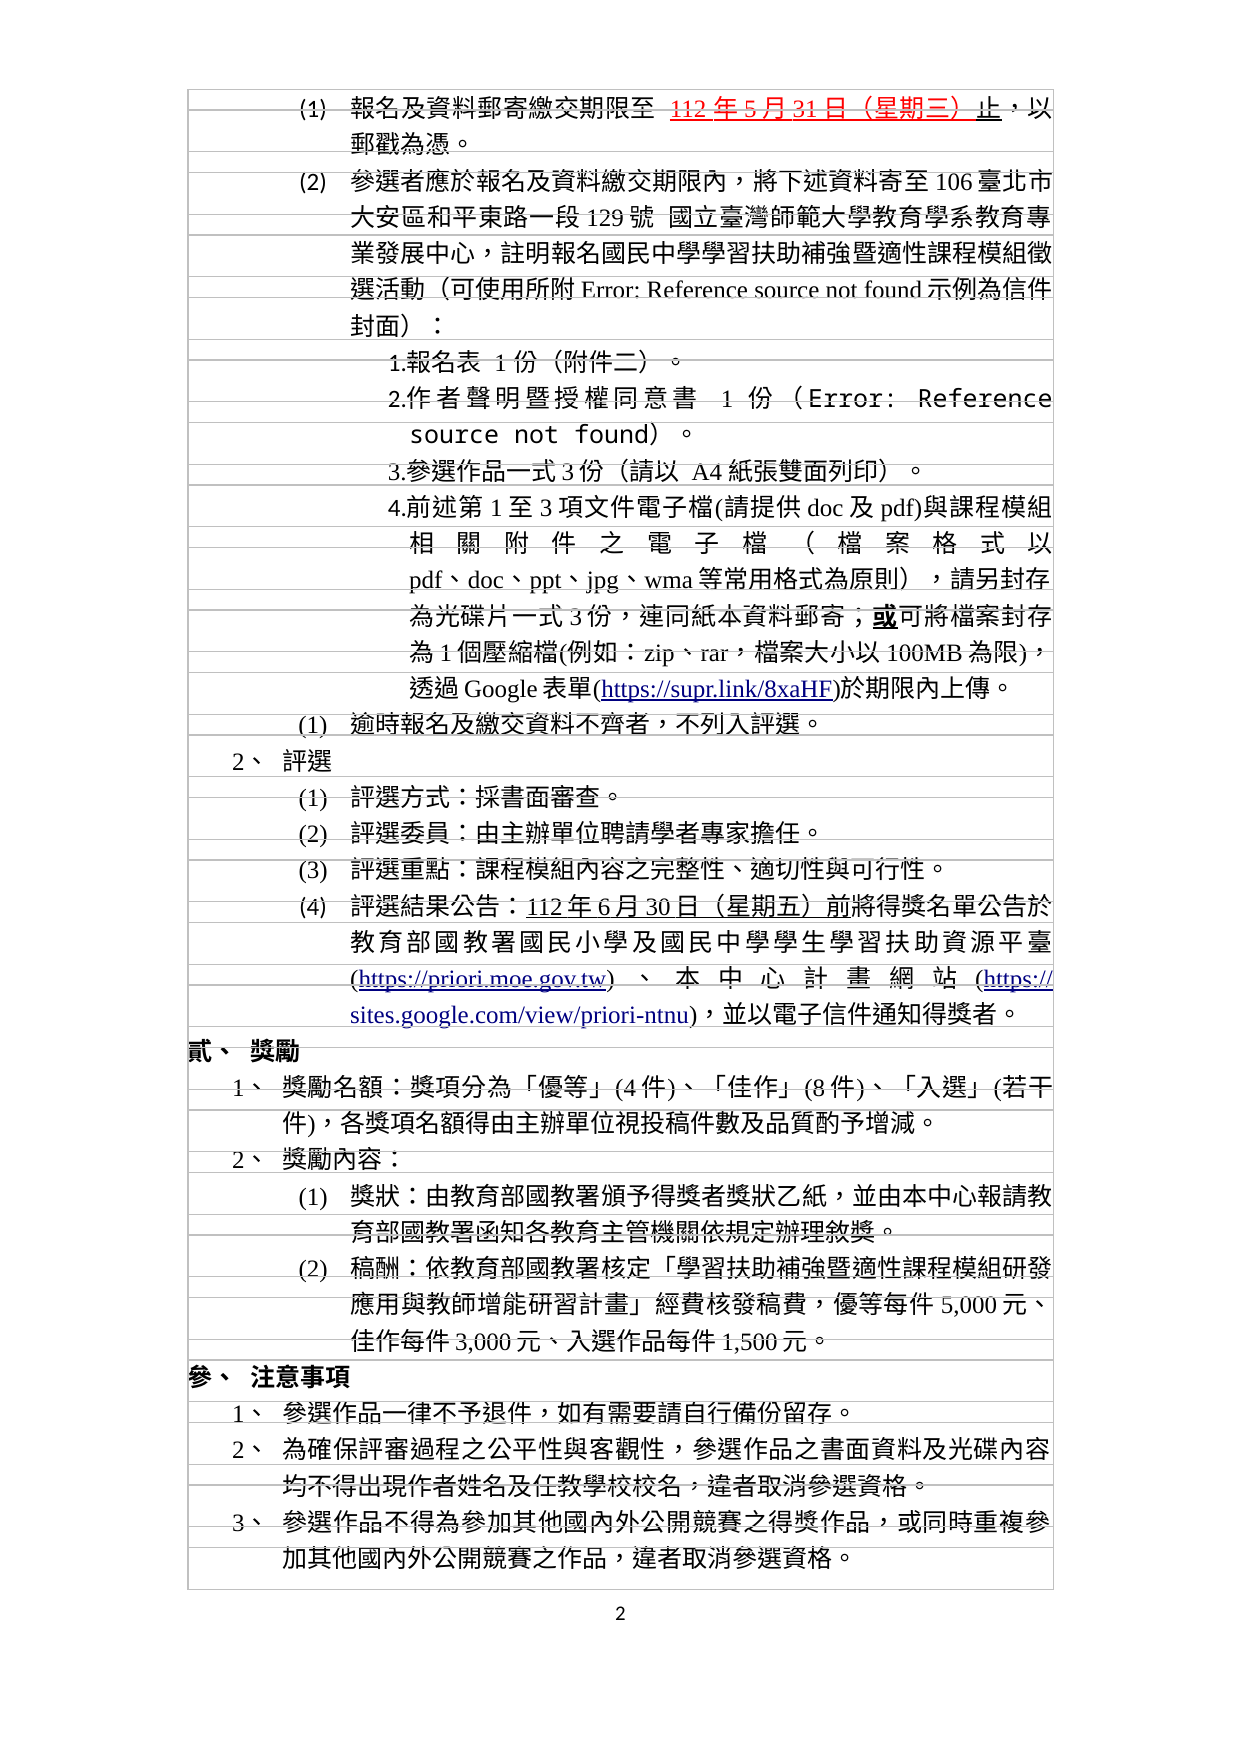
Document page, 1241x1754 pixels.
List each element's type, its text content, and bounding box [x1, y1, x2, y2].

list 參選作品一律不予退件，如有需要請自行備份留存。 [563, 1402, 591, 1422]
list 前述第1至3項文件電子檔(請提供doc及pdf)與課程模組相關附件之電子檔（檔案格式以 pdf、doc、ppt、jpg、wma等常用格式為原則），請另封存為光碟片一式3份，連同紙本資料郵寄；或可將檔案封存為1個壓縮檔(例如：zip、rar，檔案大小以100MB為限)，透過Google表單(https://supr.link/8xaHF)於期限內上傳。 [388, 527, 1053, 547]
list 參選作品一律不予退件，如有需要請自行備份留存。 [814, 1402, 1053, 1422]
list 獎狀：由教育部國教署頒予得獎者獎狀乙紙，並由本中心報請教育部國教署函知各教育主管機關依規定辦理敘獎。 [313, 1236, 1053, 1249]
list 逾時報名及繳交資料不齊者，不列入評選。 [768, 715, 1053, 734]
list 逾時報名及繳交資料不齊者，不列入評選。 [313, 736, 1053, 741]
list [388, 451, 1053, 464]
list 評選 [232, 741, 1053, 776]
list 參選作品一律不予退件，如有需要請自行備份留存。 [524, 1402, 563, 1422]
list 獎勵 [189, 1031, 1053, 1047]
list [232, 1140, 1053, 1151]
list 參選者應於報名及資料繳交期限內，將下述資料寄至106臺北市大安區和平東路一段129號 國立臺灣師範大學教育學系教育專業發展中心，註明報名國民中學學習扶助補強暨適性課程模組徵選活動（可使用所附郵寄地址示例為信件封面）： [572, 277, 958, 297]
list 前述第1至3項文件電子檔(請提供doc及pdf)與課程模組相關附件之電子檔（檔案格式以 pdf、doc、ppt、jpg、wma等常用格式為原則），請另封存為光碟片一式3份，連同紙本資料郵寄；或可將檔案封存為1個壓縮檔(例如：zip、rar，檔案大小以100MB為限)，透過Google表單(https://supr.link/8xaHF)於期限內上傳。 [388, 548, 1053, 589]
list 前述第1至3項文件電子檔(請提供doc及pdf)與課程模組相關附件之電子檔（檔案格式以 pdf、doc、ppt、jpg、wma等常用格式為原則），請另封存為光碟片一式3份，連同紙本資料郵寄；或可將檔案封存為1個壓縮檔(例如：zip、rar，檔案大小以100MB為限)，透過Google表單(https://supr.link/8xaHF)於期限內上傳。 [388, 652, 1053, 672]
list 評選方式：採書面審查。 [313, 777, 1053, 797]
list 評選結果公告：112年6月30日（星期五）前將得獎名單公告於教育部國教署國民小學及國民中學學生學習扶助資源平臺(https://priori.moe.gov.tw)、本中心計畫網站(https://sites.google.com/view/priori-ntnu)，並以電子信件通知得獎者。 [313, 902, 1053, 922]
list 作者聲明暨授權同意書 1 份（附件三）。 [388, 402, 1053, 422]
list 為確保評審過程之公平性與客觀性，參選作品之書面資料及光碟內容均不得出現作者姓名及任教學校校名，違者取消參選資格。 [232, 1430, 1053, 1464]
list 稿酬：依教育部國教署核定「學習扶助補強暨適性課程模組研發應用與教師增能研習計畫」經費核發稿費，優等每件5,000元、佳作每件3,000元、入選作品每件1,500元。 [313, 1298, 1053, 1339]
list 作者聲明暨授權同意書 1 份（附件三）。 [388, 379, 1053, 401]
list 參選作品不得為參加其他國內外公開競賽之得獎作品，或同時重複參加其他國內外公開競賽之作品，違者取消參選資格。 [232, 1527, 1053, 1547]
list 獎勵名額：獎項分為「優等」(4件)、「佳作」(8件)、「入選」(若干件)，各獎項名額得由主辦單位視投稿件數及品質酌予增減。 [232, 1067, 1053, 1089]
list 為確保評審過程之公平性與客觀性，參選作品之書面資料及光碟內容均不得出現作者姓名及任教學校校名，違者取消參選資格。 [232, 1465, 1053, 1484]
list 注意事項 [189, 1361, 1053, 1394]
list 評選重點：課程模組內容之完整性、適切性與可行性。 [313, 861, 1053, 886]
list 報名表 1 份（附件二）。 [388, 361, 1053, 379]
list 報名表 1 份（附件二）。 [388, 342, 1053, 359]
list 參選者應於報名及資料繳交期限內，將下述資料寄至106臺北市大安區和平東路一段129號 國立臺灣師範大學教育學系教育專業發展中心，註明報名國民中學學習扶助補強暨適性課程模組徵選活動（可使用所附郵寄地址示例為信件封面）： [313, 298, 1053, 339]
list 前述第1至3項文件電子檔(請提供doc及pdf)與課程模組相關附件之電子檔（檔案格式以 pdf、doc、ppt、jpg、wma等常用格式為原則），請另封存為光碟片一式3份，連同紙本資料郵寄；或可將檔案封存為1個壓縮檔(例如：zip、rar，檔案大小以100MB為限)，透過Google表單(https://supr.link/8xaHF)於期限內上傳。 [388, 487, 1053, 526]
list 獎狀：由教育部國教署頒予得獎者獎狀乙紙，並由本中心報請教育部國教署函知各教育主管機關依規定辦理敘獎。 [313, 1215, 1053, 1234]
list 報名及資料郵寄繳交期限至 112 年5月31日（星期三）止，以郵戳為憑。 [313, 152, 1053, 161]
list 獎勵 [292, 1048, 296, 1060]
list 逾時報名及繳交資料不齊者，不列入評選。 [313, 705, 1053, 714]
list 獎勵名額：獎項分為「優等」(4件)、「佳作」(8件)、「入選」(若干件)，各獎項名額得由主辦單位視投稿件數及品質酌予增減。 [232, 1090, 1053, 1109]
list 評選結果公告：112年6月30日（星期五）前將得獎名單公告於教育部國教署國民小學及國民中學學生學習扶助資源平臺(https://priori.moe.gov.tw)、本中心計畫網站(https://sites.google.com/view/priori-ntnu)，並以電子信件通知得獎者。 [313, 986, 1053, 1026]
list 逾時報名及繳交資料不齊者，不列入評選。 [354, 715, 394, 734]
list 逾時報名及繳交資料不齊者，不列入評選。 [535, 715, 555, 734]
list 逾時報名及繳交資料不齊者，不列入評選。 [739, 715, 766, 734]
list 評選委員：由主辦單位聘請學者專家擔任。 [313, 840, 1053, 850]
list 參選者應於報名及資料繳交期限內，將下述資料寄至106臺北市大安區和平東路一段129號 國立臺灣師範大學教育學系教育專業發展中心，註明報名國民中學學習扶助補強暨適性課程模組徵選活動（可使用所附郵寄地址示例為信件封面）： [313, 236, 1053, 276]
list 稿酬：依教育部國教署核定「學習扶助補強暨適性課程模組研發應用與教師增能研習計畫」經費核發稿費，優等每件5,000元、佳作每件3,000元、入選作品每件1,500元。 [313, 1277, 1053, 1297]
list 參選作品一律不予退件，如有需要請自行備份留存。 [695, 1402, 737, 1422]
list 評選結果公告：112年6月30日（星期五）前將得獎名單公告於教育部國教署國民小學及國民中學學生學習扶助資源平臺(https://priori.moe.gov.tw)、本中心計畫網站(https://sites.google.com/view/priori-ntnu)，並以電子信件通知得獎者。 [313, 923, 1053, 964]
list 評選重點：課程模組內容之完整性、適切性與可行性。 [313, 850, 1053, 859]
list 參選作品一律不予退件，如有需要請自行備份留存。 [763, 1402, 794, 1422]
list 參選作品一律不予退件，如有需要請自行備份留存。 [232, 1394, 1053, 1401]
list 評選結果公告：112年6月30日（星期五）前將得獎名單公告於教育部國教署國民小學及國民中學學生學習扶助資源平臺(https://priori.moe.gov.tw)、本中心計畫網站(https://sites.google.com/view/priori-ntnu)，並以電子信件通知得獎者。 [313, 965, 1053, 984]
list 逾時報名及繳交資料不齊者，不列入評選。 [495, 715, 540, 734]
list 參選作品一式3份（請以 A4 紙張雙面列印）。 [388, 465, 1053, 484]
list 前述第1至3項文件電子檔(請提供doc及pdf)與課程模組相關附件之電子檔（檔案格式以 pdf、doc、ppt、jpg、wma等常用格式為原則），請另封存為光碟片一式3份，連同紙本資料郵寄；或可將檔案封存為1個壓縮檔(例如：zip、rar，檔案大小以100MB為限)，透過Google表單(https://supr.link/8xaHF)於期限內上傳。 [388, 673, 1053, 705]
list 參選作品一律不予退件，如有需要請自行備份留存。 [424, 1402, 474, 1422]
list 報名及資料郵寄繳交期限至 112 年5月31日（星期三）止，以郵戳為憑。 [313, 90, 1053, 109]
list 報名及資料郵寄繳交期限至 112 年5月31日（星期三）止，以郵戳為憑。 [313, 111, 1053, 151]
list 稿酬：依教育部國教署核定「學習扶助補強暨適性課程模組研發應用與教師增能研習計畫」經費核發稿費，優等每件5,000元、佳作每件3,000元、入選作品每件1,500元。 [313, 1249, 1053, 1276]
list 參選者應於報名及資料繳交期限內，將下述資料寄至106臺北市大安區和平東路一段129號 國立臺灣師範大學教育學系教育專業發展中心，註明報名國民中學學習扶助補強暨適性課程模組徵選活動（可使用所附郵寄地址示例為信件封面）： [313, 215, 1053, 234]
list 參選作品一律不予退件，如有需要請自行備份留存。 [232, 1423, 1053, 1430]
list 評選結果公告：112年6月30日（星期五）前將得獎名單公告於教育部國教署國民小學及國民中學學生學習扶助資源平臺(https://priori.moe.gov.tw)、本中心計畫網站(https://sites.google.com/view/priori-ntnu)，並以電子信件通知得獎者。 [313, 1027, 1053, 1031]
list 前述第1至3項文件電子檔(請提供doc及pdf)與課程模組相關附件之電子檔（檔案格式以 pdf、doc、ppt、jpg、wma等常用格式為原則），請另封存為光碟片一式3份，連同紙本資料郵寄；或可將檔案封存為1個壓縮檔(例如：zip、rar，檔案大小以100MB為限)，透過Google表單(https://supr.link/8xaHF)於期限內上傳。 [388, 611, 1053, 651]
list 評選結果公告：112年6月30日（星期五）前將得獎名單公告於教育部國教署國民小學及國民中學學生學習扶助資源平臺(https://priori.moe.gov.tw)、本中心計畫網站(https://sites.google.com/view/priori-ntnu)，並以電子信件通知得獎者。 [313, 886, 1053, 901]
list 前述第1至3項文件電子檔(請提供doc及pdf)與課程模組相關附件之電子檔（檔案格式以 pdf、doc、ppt、jpg、wma等常用格式為原則），請另封存為光碟片一式3份，連同紙本資料郵寄；或可將檔案封存為1個壓縮檔(例如：zip、rar，檔案大小以100MB為限)，透過Google表單(https://supr.link/8xaHF)於期限內上傳。 [388, 590, 1053, 609]
list 逾時報名及繳交資料不齊者，不列入評選。 [313, 715, 362, 734]
list 參選者應於報名及資料繳交期限內，將下述資料寄至106臺北市大安區和平東路一段129號 國立臺灣師範大學教育學系教育專業發展中心，註明報名國民中學學習扶助補強暨適性課程模組徵選活動（可使用所附郵寄地址示例為信件封面）： [313, 173, 1053, 214]
list 參選者應於報名及資料繳交期限內，將下述資料寄至106臺北市大安區和平東路一段129號 國立臺灣師範大學教育學系教育專業發展中心，註明報名國民中學學習扶助補強暨適性課程模組徵選活動（可使用所附郵寄地址示例為信件封面）： [313, 161, 1053, 172]
list 評選方式：採書面審查。 [313, 798, 1053, 814]
list 逾時報名及繳交資料不齊者，不列入評選。 [589, 715, 635, 734]
list 參選作品一律不予退件，如有需要請自行備份留存。 [471, 1402, 513, 1422]
list 逾時報名及繳交資料不齊者，不列入評選。 [637, 715, 687, 734]
list 參選作品不得為參加其他國內外公開競賽之得獎作品，或同時重複參加其他國內外公開競賽之作品，違者取消參選資格。 [232, 1548, 1053, 1575]
list 作者聲明暨授權同意書 1 份（附件三）。 [388, 423, 1053, 451]
list 參選作品一律不予退件，如有需要請自行備份留存。 [232, 1402, 339, 1422]
list 評選委員：由主辦單位聘請學者專家擔任。 [313, 814, 1053, 839]
list 獎勵內容： [232, 1152, 1053, 1172]
list 獎勵名額：獎項分為「優等」(4件)、「佳作」(8件)、「入選」(若干件)，各獎項名額得由主辦單位視投稿件數及品質酌予增減。 [232, 1111, 1053, 1140]
list 稿酬：依教育部國教署核定「學習扶助補強暨適性課程模組研發應用與教師增能研習計畫」經費核發稿費，優等每件5,000元、佳作每件3,000元、入選作品每件1,500元。 [313, 1340, 1053, 1357]
list 參選作品一律不予退件，如有需要請自行備份留存。 [346, 1402, 422, 1422]
list 參選作品不得為參加其他國內外公開競賽之得獎作品，或同時重複參加其他國內外公開競賽之作品，違者取消參選資格。 [232, 1502, 1053, 1526]
list 獎狀：由教育部國教署頒予得獎者獎狀乙紙，並由本中心報請教育部國教署函知各教育主管機關依規定辦理敘獎。 [313, 1176, 1053, 1214]
list 參選作品一律不予退件，如有需要請自行備份留存。 [591, 1402, 693, 1422]
list 為確保評審過程之公平性與客觀性，參選作品之書面資料及光碟內容均不得出現作者姓名及任教學校校名，違者取消參選資格。 [232, 1486, 1053, 1502]
list 逾時報名及繳交資料不齊者，不列入評選。 [466, 715, 494, 734]
list 獎勵 [189, 1048, 1053, 1067]
list 逾時報名及繳交資料不齊者，不列入評選。 [415, 715, 435, 734]
